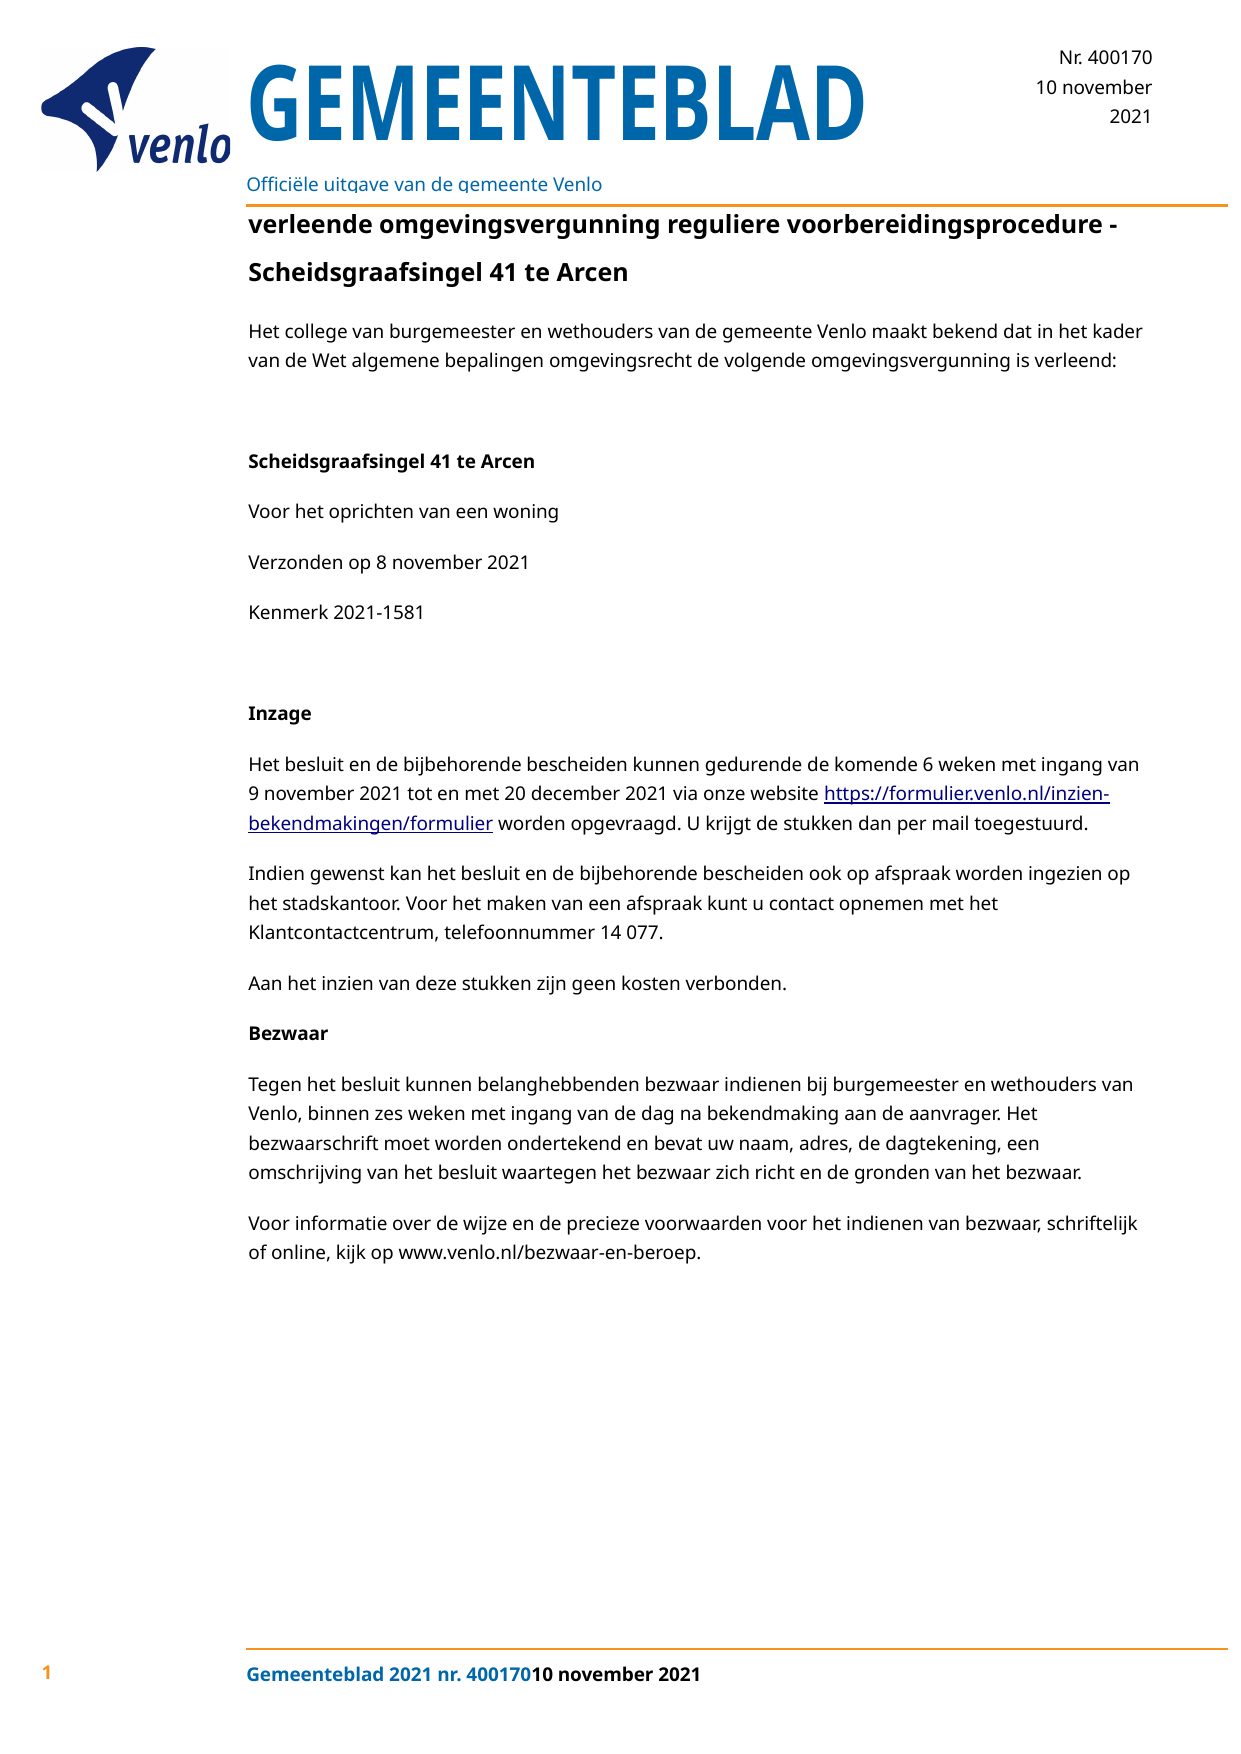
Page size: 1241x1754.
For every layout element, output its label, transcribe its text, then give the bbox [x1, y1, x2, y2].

text Het besluit en de bijbehorende bescheiden kunnen gedurende de komende 6 weken met ingang van 9 november 2021 tot en met 20 december 2021 via onze website https://formulier.venlo.nl/inzien-bekendmakingen/formulier worden opgevraagd. U krijgt de stukken dan per mail toegestuurd. [248, 751, 1152, 836]
text Aan het inzien van deze stukken zijn geen kosten verbonden. [248, 970, 1152, 996]
text Voor het oprichten van een woning [248, 499, 1152, 524]
text Voor informatie over de wijze en de precieze voorwaarden voor het indienen van bezwaar, schriftelijk of online, kijk op www.venlo.nl/bezwaar-en-beroep. [248, 1210, 1152, 1265]
text Scheidsgraafsingel 41 te Arcen [248, 448, 1152, 474]
text Kenmerk 2021-1581 [248, 599, 1152, 625]
text Verzonden op 8 november 2021 [248, 549, 1152, 575]
text Inzage [248, 700, 1152, 726]
text Indien gewenst kan het besluit en de bijbehorende bescheiden ook op afspraak worden ingezien op het stadskantoor. Voor het maken van een afspraak kunt u contact opnemen met het Klantcontactcentrum, telefoonnummer 14 077. [248, 860, 1152, 945]
text verleende omgevingsvergunning reguliere voorbereidingsprocedure - Scheidsgraafsingel 41 te Arcen [248, 207, 1152, 288]
text Het college van burgemeester en wethouders van de gemeente Venlo maakt bekend dat in het kader van de Wet algemene bepalingen omgevingsrecht de volgende omgevingsvergunning is verleend: [248, 318, 1152, 373]
text Bezwaar [248, 1020, 1152, 1046]
picture [41, 47, 231, 172]
text Tegen het besluit kunnen belanghebbenden bezwaar indienen bij burgemeester en wethouders van Venlo, binnen zes weken met ingang van de dag na bekendmaking aan de aanvrager. Het bezwaarschrift moet worden ondertekend en bevat uw naam, adres, de dagtekening, een omschrijving van het besluit waartegen het bezwaar zich richt en de gronden van het bezwaar. [248, 1071, 1152, 1185]
